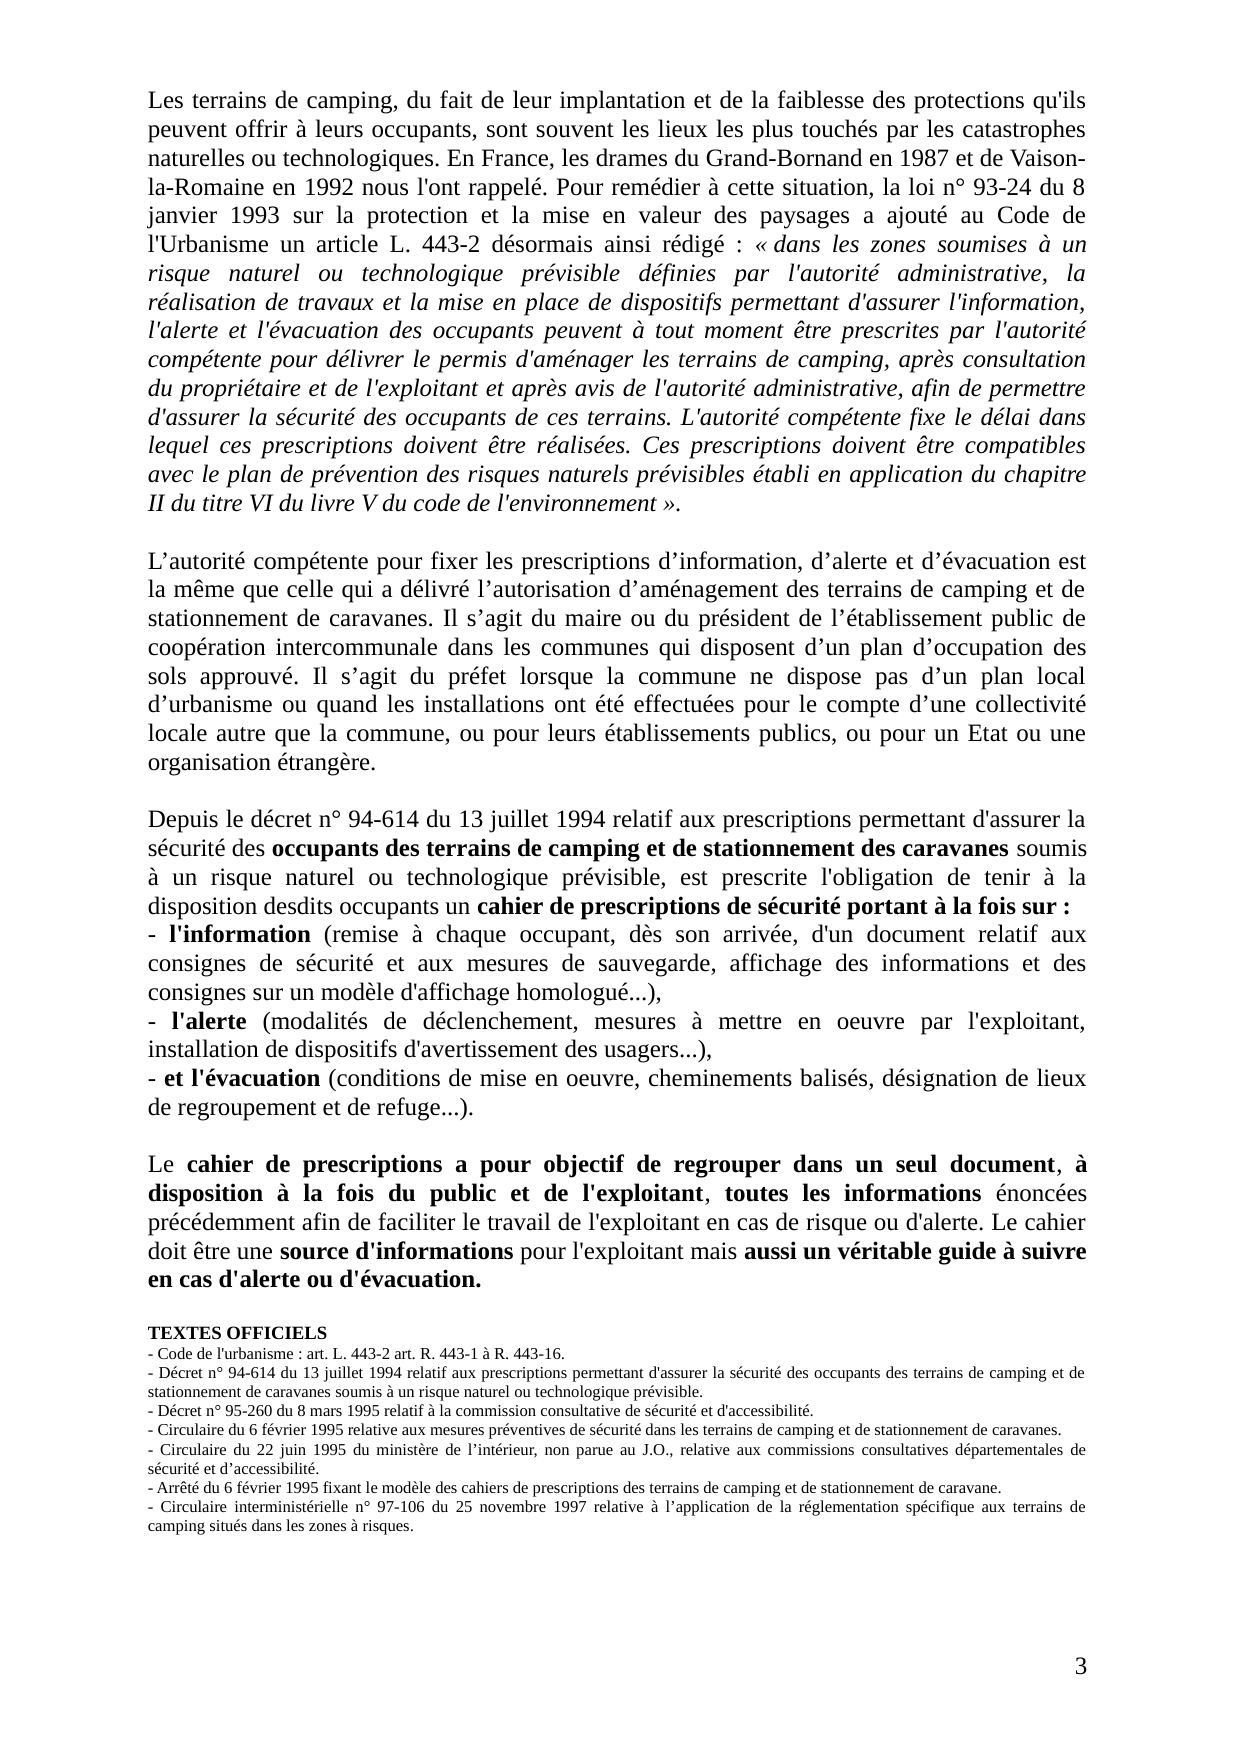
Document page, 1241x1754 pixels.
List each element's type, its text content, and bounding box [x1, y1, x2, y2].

text - Code de l'urbanisme : art. L. 443-2 art. R. 443-1 à R. 443-16. [148, 1343, 1087, 1363]
text L’autorité compétente pour fixer les prescriptions d’information, d’alerte et d’évacuation est la même que celle qui a délivré l’autorisation d’aménagement des terrains de camping et de stationnement de caravanes. Il s’agit du maire ou du président de l’établissement public de coopération intercommunale dans les communes qui disposent d’un plan d’occupation des sols approuvé. Il s’agit du préfet lorsque la commune ne dispose pas d’un plan local d’urbanisme ou quand les installations ont été effectuées pour le compte d’une collectivité locale autre que la commune, ou pour leurs établissements publics, ou pour un Etat ou une organisation étrangère. [148, 546, 1087, 776]
text - Décret n° 95-260 du 8 mars 1995 relatif à la commission consultative de sécurité et d'accessibilité. [148, 1401, 1087, 1420]
text - et l'évacuation (conditions de mise en oeuvre, cheminements balisés, désignation de lieux de regroupement et de refuge...). [148, 1063, 1087, 1121]
text - Décret n° 94-614 du 13 juillet 1994 relatif aux prescriptions permettant d'assurer la sécurité des occupants des terrains de camping et de stationnement de caravanes soumis à un risque naturel ou technologique prévisible. [148, 1363, 1087, 1401]
text Le cahier de prescriptions a pour objectif de regrouper dans un seul document, à disposition à la fois du public et de l'exploitant, toutes les informations énoncées précédemment afin de faciliter le travail de l'exploitant en cas de risque ou d'alerte. Le cahier doit être une source d'informations pour l'exploitant mais aussi un véritable guide à suivre en cas d'alerte ou d'évacuation. [148, 1149, 1087, 1293]
text - l'information (remise à chaque occupant, dès son arrivée, d'un document relatif aux consignes de sécurité et aux mesures de sauvegarde, affichage des informations et des consignes sur un modèle d'affichage homologué...), [148, 919, 1087, 1006]
text - Circulaire interministérielle n° 97-106 du 25 novembre 1997 relative à l’application de la réglementation spécifique aux terrains de camping situés dans les zones à risques. [148, 1497, 1087, 1535]
text - Arrêté du 6 février 1995 fixant le modèle des cahiers de prescriptions des terrains de camping et de stationnement de caravane. [148, 1478, 1087, 1497]
text TEXTES OFFICIELS [148, 1322, 1087, 1343]
text - Circulaire du 6 février 1995 relative aux mesures préventives de sécurité dans les terrains de camping et de stationnement de caravanes. [148, 1420, 1087, 1439]
text Les terrains de camping, du fait de leur implantation et de la faiblesse des protections qu'ils peuvent offrir à leurs occupants, sont souvent les lieux les plus touchés par les catastrophes naturelles ou technologiques. En France, les drames du Grand-Bornand en 1987 et de Vaison-la-Romaine en 1992 nous l'ont rappelé. Pour remédier à cette situation, la loi n° 93-24 du 8 janvier 1993 sur la protection et la mise en valeur des paysages a ajouté au Code de l'Urbanisme un article L. 443-2 désormais ainsi rédigé : « dans les zones soumises à un risque naturel ou technologique prévisible définies par l'autorité administrative, la réalisation de travaux et la mise en place de dispositifs permettant d'assurer l'information, l'alerte et l'évacuation des occupants peuvent à tout moment être prescrites par l'autorité compétente pour délivrer le permis d'aménager les terrains de camping, après consultation du propriétaire et de l'exploitant et après avis de l'autorité administrative, afin de permettre d'assurer la sécurité des occupants de ces terrains. L'autorité compétente fixe le délai dans lequel ces prescriptions doivent être réalisées. Ces prescriptions doivent être compatibles avec le plan de prévention des risques naturels prévisibles établi en application du chapitre II du titre VI du livre V du code de l'environnement ». [148, 85, 1087, 517]
text - l'alerte (modalités de déclenchement, mesures à mettre en oeuvre par l'exploitant, installation de dispositifs d'avertissement des usagers...), [148, 1006, 1087, 1063]
text - Circulaire du 22 juin 1995 du ministère de l’intérieur, non parue au J.O., relative aux commissions consultatives départementales de sécurité et d’accessibilité. [148, 1439, 1087, 1478]
text Depuis le décret n° 94-614 du 13 juillet 1994 relatif aux prescriptions permettant d'assurer la sécurité des occupants des terrains de camping et de stationnement des caravanes soumis à un risque naturel ou technologique prévisible, est prescrite l'obligation de tenir à la disposition desdits occupants un cahier de prescriptions de sécurité portant à la fois sur : [148, 804, 1087, 919]
